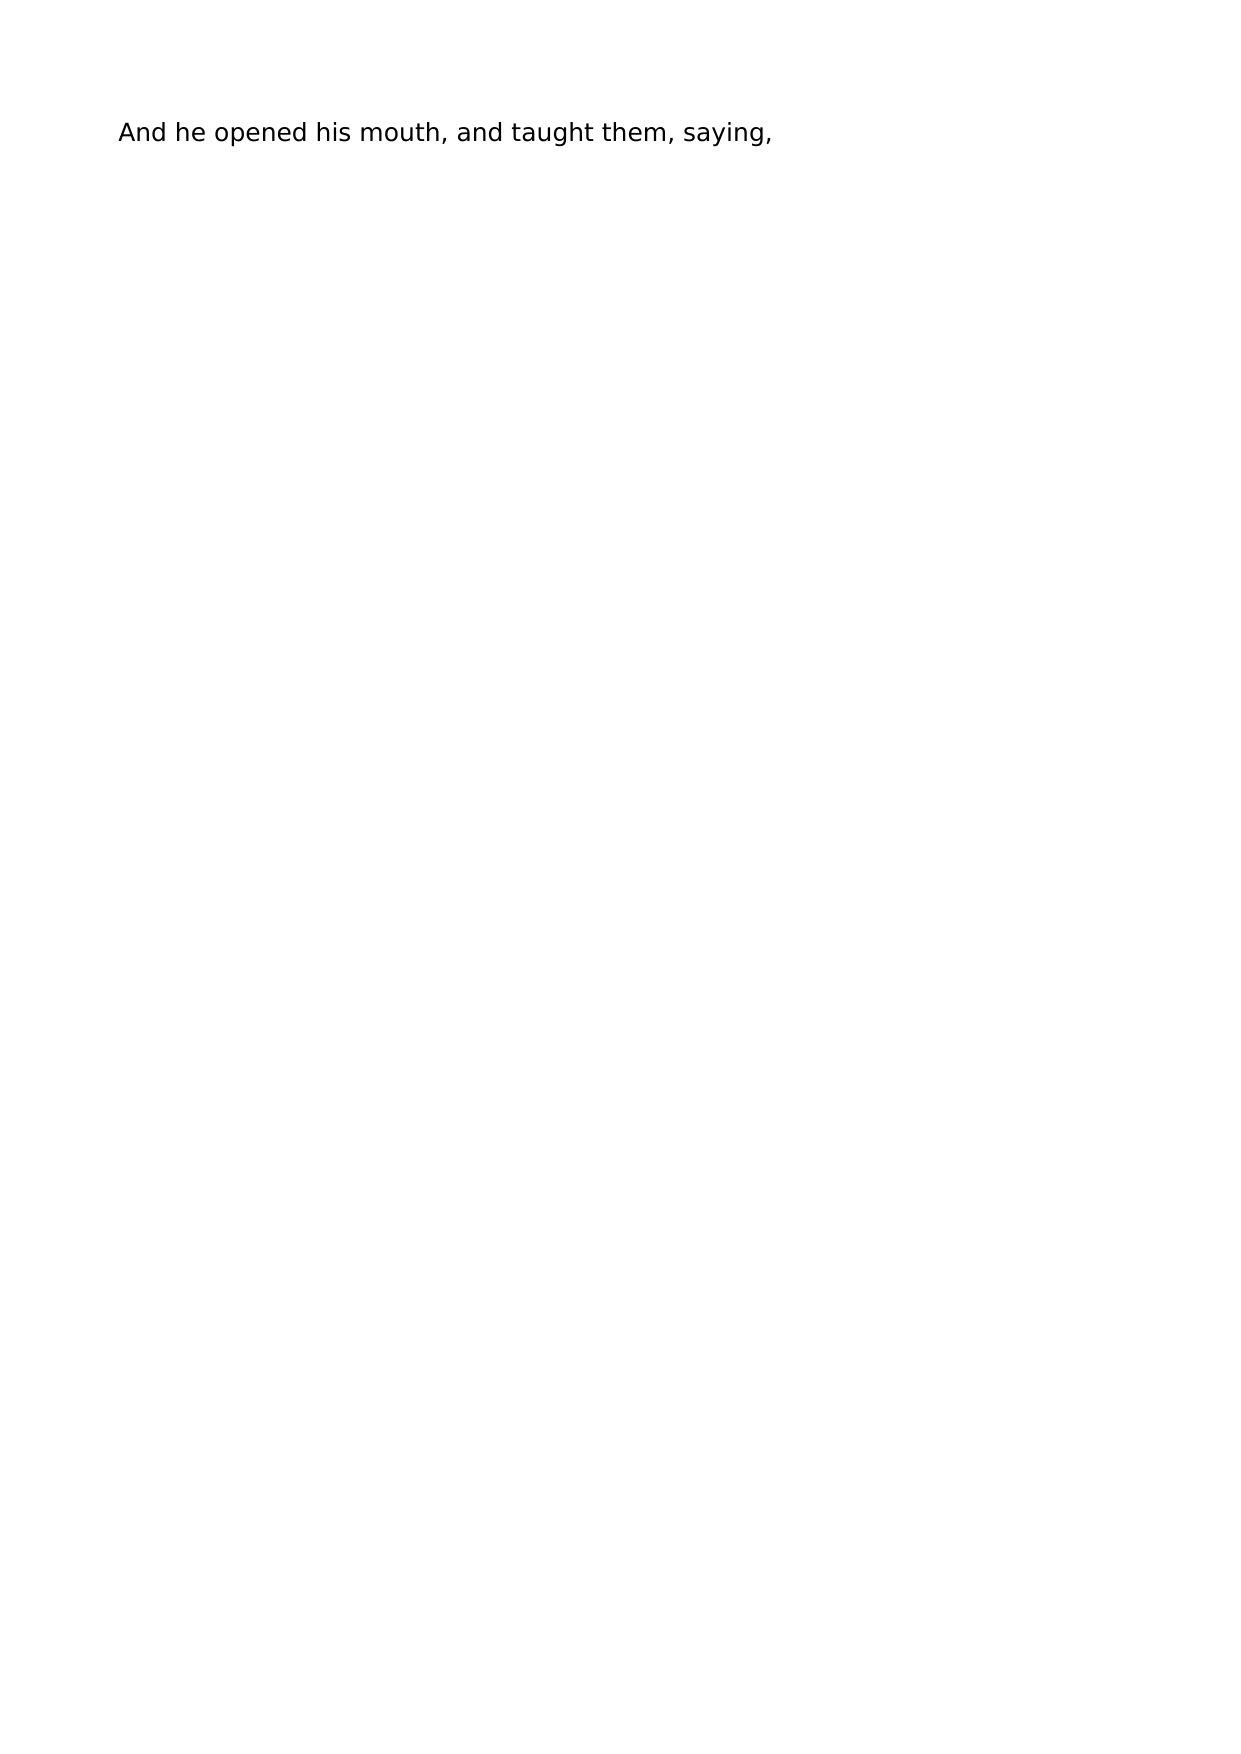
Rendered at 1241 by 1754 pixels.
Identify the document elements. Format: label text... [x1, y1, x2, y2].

text And he opened his mouth, and taught them, saying, [118, 118, 1122, 147]
